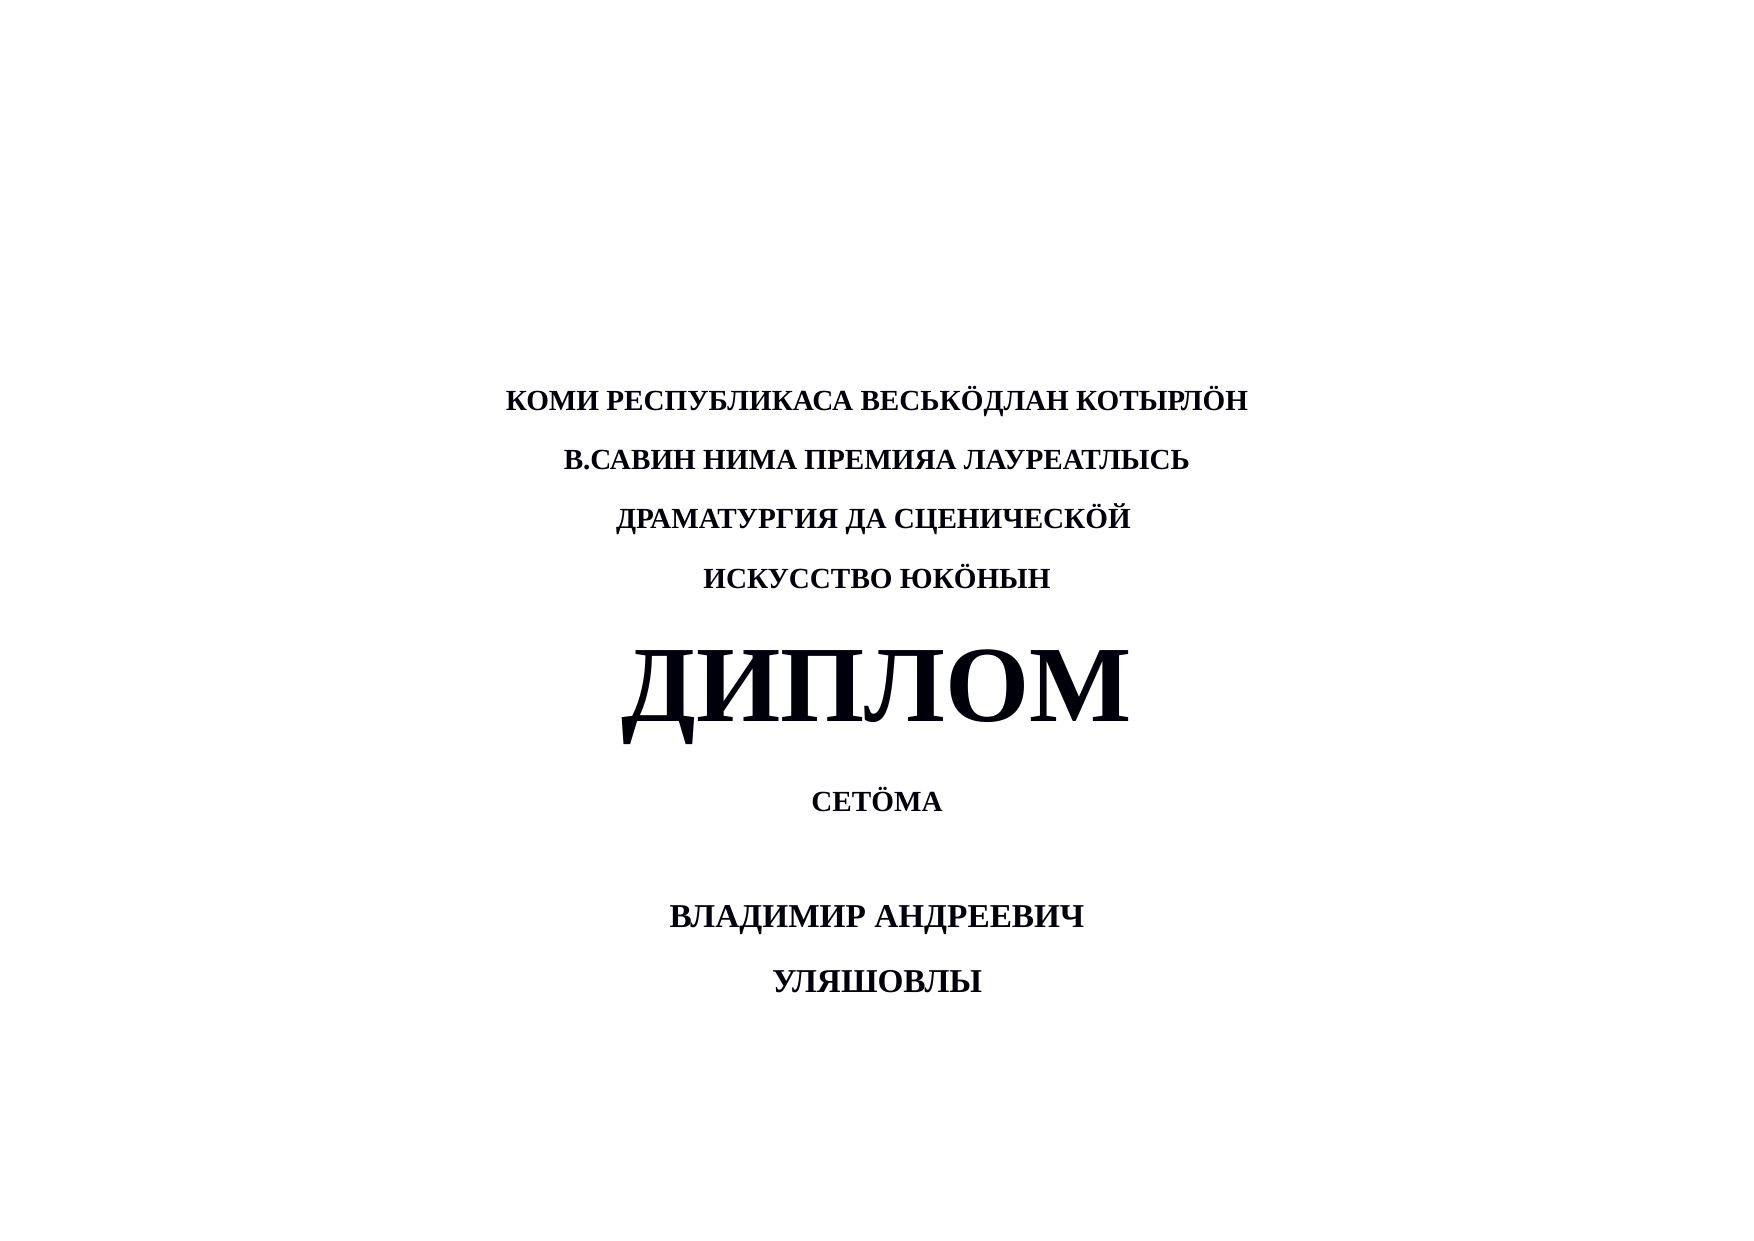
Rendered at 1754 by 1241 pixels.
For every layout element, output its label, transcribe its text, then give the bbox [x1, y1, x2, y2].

table_header КОМИ РЕСПУБЛИКАСА ВЕСЬКӦДЛАН КОТЫРЛӦН В.САВИН НИМА ПРЕМИЯА ЛАУРЕАТЛЫСЬ ДРАМАТУРГИЯ ДА СЦЕНИЧЕСКӦЙ ИСКУССТВО ЮКӦНЫН ДИПЛОМ СЕТӦМА ВЛАДИМИР АНДРЕЕВИЧ УЛЯШОВЛЫ [107, 171, 1647, 1129]
table_header ДИПЛОМ ЛАУРЕАТА ПРЕМИИ ПРАВИТЕЛЬСТВА РЕСПУБЛИКИ КОМИ ИМ. В.САВИНА В ОБЛАСТИ ДРАМАТУРГИИ И СЦЕНИЧЕСКОГО ИСКУССТВА НАГРАЖДАЕТСЯ УЛЯШОВ ВЛАДИМИР АНДРЕЕВИЧ актер ГБУ РК «Национальный музыкально-драматический театр Республики Коми» за постановку музыкальной драмы по ижмо-колвинскому эпосу «Ясöвöй» Глава В.Гайзер Республики Коми Распоряжение Правительства Республики Коми от 11 июля 2012 года № 286-р [1647, 171, 1754, 1129]
